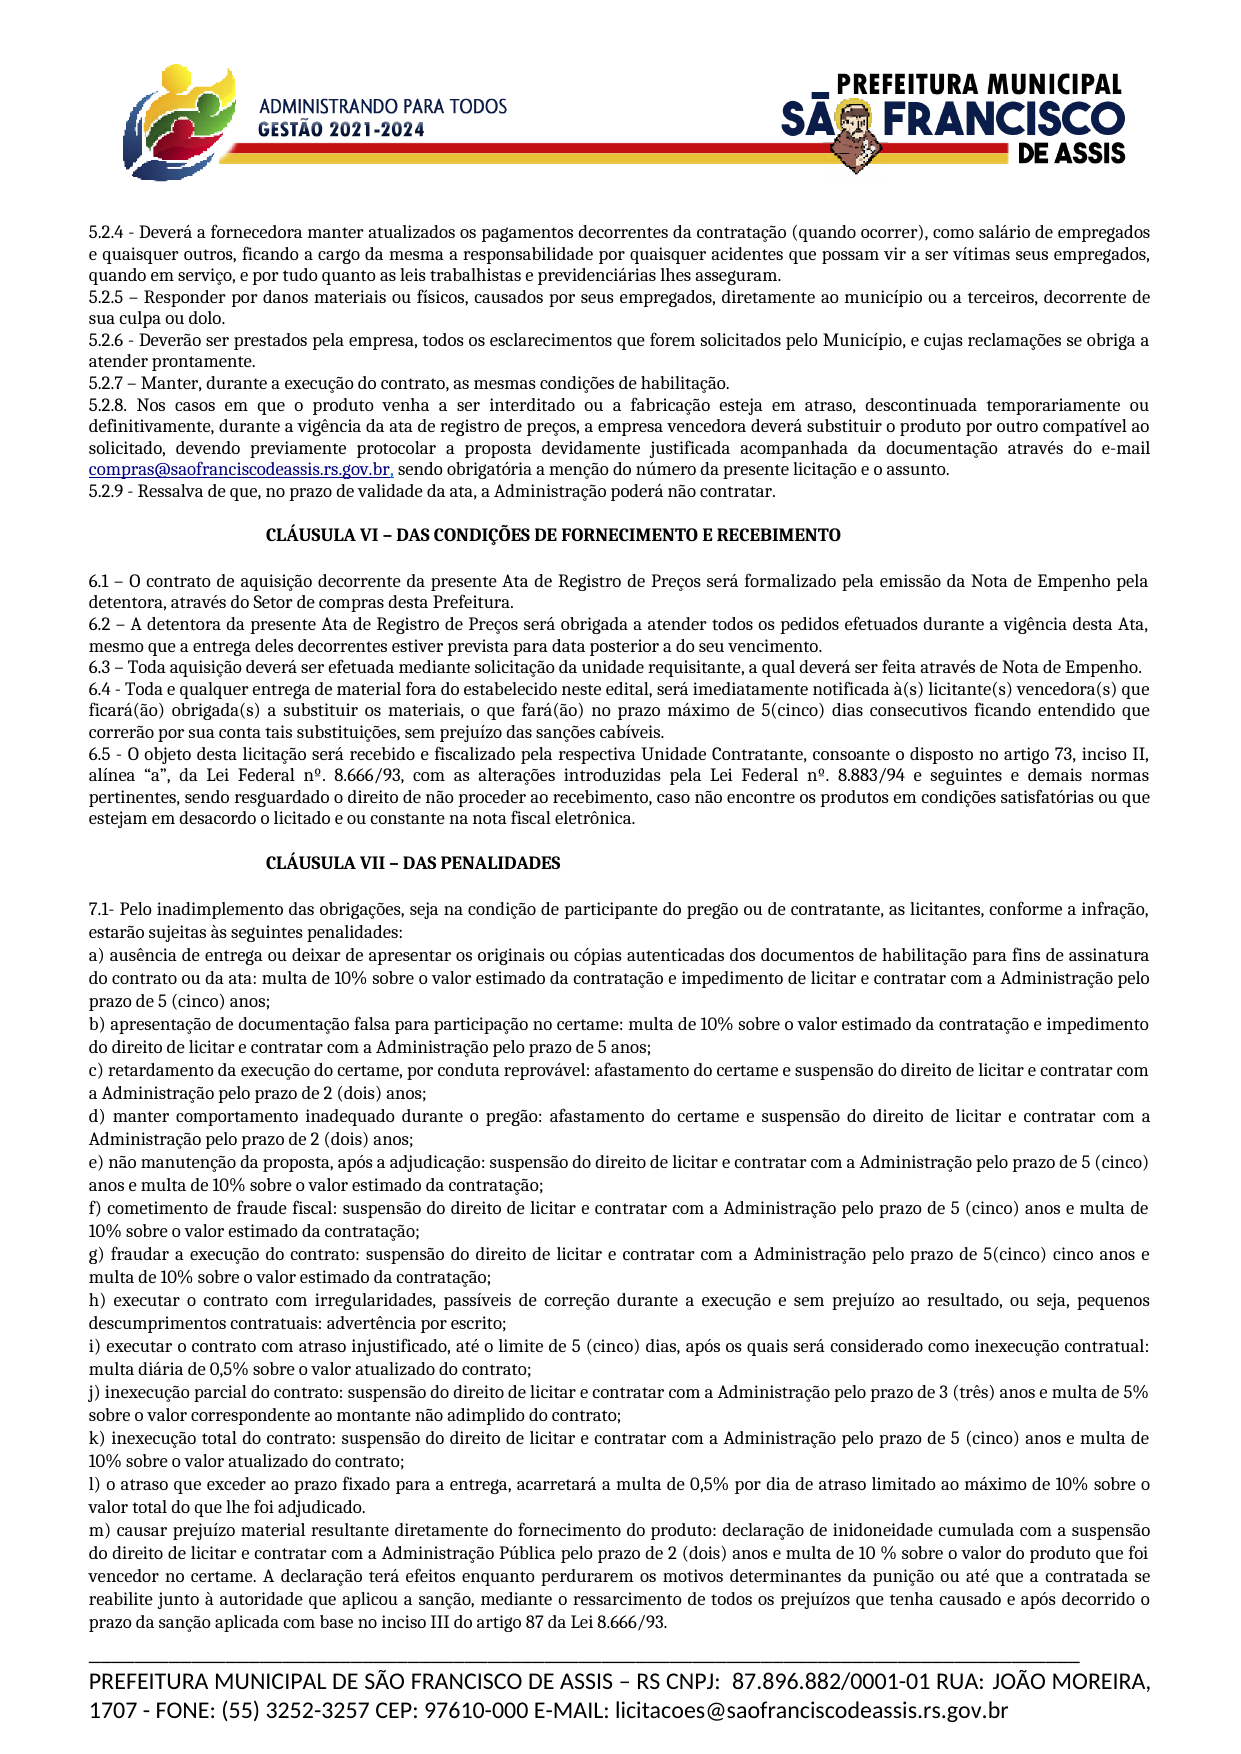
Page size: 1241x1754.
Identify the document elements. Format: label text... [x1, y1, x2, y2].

text 5.2.7 – Manter, durante a execução do contrato, as mesmas condições de habilitação. [89, 372, 1152, 394]
text 6.2 – A detentora da presente Ata de Registro de Preços será obrigada a atender todos os pedidos efetuados durante a vigência desta Ata, mesmo que a entrega deles decorrentes estiver prevista para data posterior a do seu vencimento. [89, 614, 1152, 657]
text 5.2.5 – Responder por danos materiais ou físicos, causados por seus empregados, diretamente ao município ou a terceiros, decorrente de sua culpa ou dolo. [89, 286, 1152, 329]
text 5.2.6 - Deverão ser prestados pela empresa, todos os esclarecimentos que forem solicitados pelo Município, e cujas reclamações se obriga a atender prontamente. [89, 329, 1152, 372]
text 5.2.4 - Deverá a fornecedora manter atualizados os pagamentos decorrentes da contratação (quando ocorrer), como salário de empregados e quaisquer outros, ficando a cargo da mesma a responsabilidade por quaisquer acidentes que possam vir a ser vítimas seus empregados, quando em serviço, e por tudo quanto as leis trabalhistas e previdenciárias lhes asseguram. [89, 222, 1152, 286]
text i) executar o contrato com atraso injustificado, até o limite de 5 (cinco) dias, após os quais será considerado como inexecução contratual: multa diária de 0,5% sobre o valor atualizado do contrato; [89, 1336, 1152, 1380]
text 5.2.9 - Ressalva de que, no prazo de validade da ata, a Administração poderá não contratar. [89, 480, 1152, 502]
text 5.2.8. Nos casos em que o produto venha a ser interditado ou a fabricação esteja em atraso, descontinuada temporariamente ou definitivamente, durante a vigência da ata de registro de preços, a empresa vencedora deverá substituir o produto por outro compatível ao solicitado, devendo previamente protocolar a proposta devidamente justificada acompanhada da documentação através do e-mail compras@saofranciscodeassis.rs.gov.br, sendo obrigatória a menção do número da presente licitação e o assunto. [89, 394, 1152, 480]
text 6.5 - O objeto desta licitação será recebido e fiscalizado pela respectiva Unidade Contratante, consoante o disposto no artigo 73, inciso II, alínea “a”, da Lei Federal nº. 8.666/93, com as alterações introduzidas pela Lei Federal nº. 8.883/94 e seguintes e demais normas pertinentes, sendo resguardado o direito de não proceder ao recebimento, caso não encontre os produtos em condições satisfatórias ou que estejam em desacordo o licitado e ou constante na nota fiscal eletrônica. [89, 743, 1152, 829]
text l) o atraso que exceder ao prazo fixado para a entrega, acarretará a multa de 0,5% por dia de atraso limitado ao máximo de 10% sobre o valor total do que lhe foi adjudicado. [89, 1474, 1152, 1518]
text c) retardamento da execução do certame, por conduta reprovável: afastamento do certame e suspensão do direito de licitar e contratar com a Administração pelo prazo de 2 (dois) anos; [89, 1059, 1152, 1104]
text CLÁUSULA VI – DAS CONDIÇÕES DE FORNECIMENTO E RECEBIMENTO [89, 524, 1152, 546]
text 6.1 – O contrato de aquisição decorrente da presente Ata de Registro de Preços será formalizado pela emissão da Nota de Empenho pela detentora, através do Setor de compras desta Prefeitura. [89, 571, 1152, 614]
text b) apresentação de documentação falsa para participação no certame: multa de 10% sobre o valor estimado da contratação e impedimento do direito de licitar e contratar com a Administração pelo prazo de 5 anos; [89, 1013, 1152, 1058]
text CLÁUSULA VII – DAS PENALIDADES [89, 852, 1152, 874]
text h) executar o contrato com irregularidades, passíveis de correção durante a execução e sem prejuízo ao resultado, ou seja, pequenos descumprimentos contratuais: advertência por escrito; [89, 1290, 1152, 1334]
text m) causar prejuízo material resultante diretamente do fornecimento do produto: declaração de inidoneidade cumulada com a suspensão do direito de licitar e contratar com a Administração Pública pelo prazo de 2 (dois) anos e multa de 10 % sobre o valor do produto que foi vencedor no certame. A declaração terá efeitos enquanto perdurarem os motivos determinantes da punição ou até que a contratada se reabilite junto à autoridade que aplicou a sanção, mediante o ressarcimento de todos os prejuízos que tenha causado e após decorrido o prazo da sanção aplicada com base no inciso III do artigo 87 da Lei 8.666/93. [89, 1520, 1152, 1633]
text j) inexecução parcial do contrato: suspensão do direito de licitar e contratar com a Administração pelo prazo de 3 (três) anos e multa de 5% sobre o valor correspondente ao montante não adimplido do contrato; [89, 1382, 1152, 1426]
text k) inexecução total do contrato: suspensão do direito de licitar e contratar com a Administração pelo prazo de 5 (cinco) anos e multa de 10% sobre o valor atualizado do contrato; [89, 1428, 1152, 1472]
text 6.3 – Toda aquisição deverá ser efetuada mediante solicitação da unidade requisitante, a qual deverá ser feita através de Nota de Empenho. [89, 657, 1152, 678]
text d) manter comportamento inadequado durante o pregão: afastamento do certame e suspensão do direito de licitar e contratar com a Administração pelo prazo de 2 (dois) anos; [89, 1106, 1152, 1150]
text 7.1- Pelo inadimplemento das obrigações, seja na condição de participante do pregão ou de contratante, as licitantes, conforme a infração, estarão sujeitas às seguintes penalidades: [89, 898, 1152, 943]
text e) não manutenção da proposta, após a adjudicação: suspensão do direito de licitar e contratar com a Administração pelo prazo de 5 (cinco) anos e multa de 10% sobre o valor estimado da contratação; [89, 1152, 1152, 1196]
text 6.4 - Toda e qualquer entrega de material fora do estabelecido neste edital, será imediatamente notificada à(s) licitante(s) vencedora(s) que ficará(ão) obrigada(s) a substituir os materiais, o que fará(ão) no prazo máximo de 5(cinco) dias consecutivos ficando entendido que correrão por sua conta tais substituições, sem prejuízo das sanções cabíveis. [89, 678, 1152, 743]
text a) ausência de entrega ou deixar de apresentar os originais ou cópias autenticadas dos documentos de habilitação para fins de assinatura do contrato ou da ata: multa de 10% sobre o valor estimado da contratação e impedimento de licitar e contratar com a Administração pelo prazo de 5 (cinco) anos; [89, 944, 1152, 1012]
text f) cometimento de fraude fiscal: suspensão do direito de licitar e contratar com a Administração pelo prazo de 5 (cinco) anos e multa de 10% sobre o valor estimado da contratação; [89, 1198, 1152, 1242]
text g) fraudar a execução do contrato: suspensão do direito de licitar e contratar com a Administração pelo prazo de 5(cinco) cinco anos e multa de 10% sobre o valor estimado da contratação; [89, 1244, 1152, 1288]
